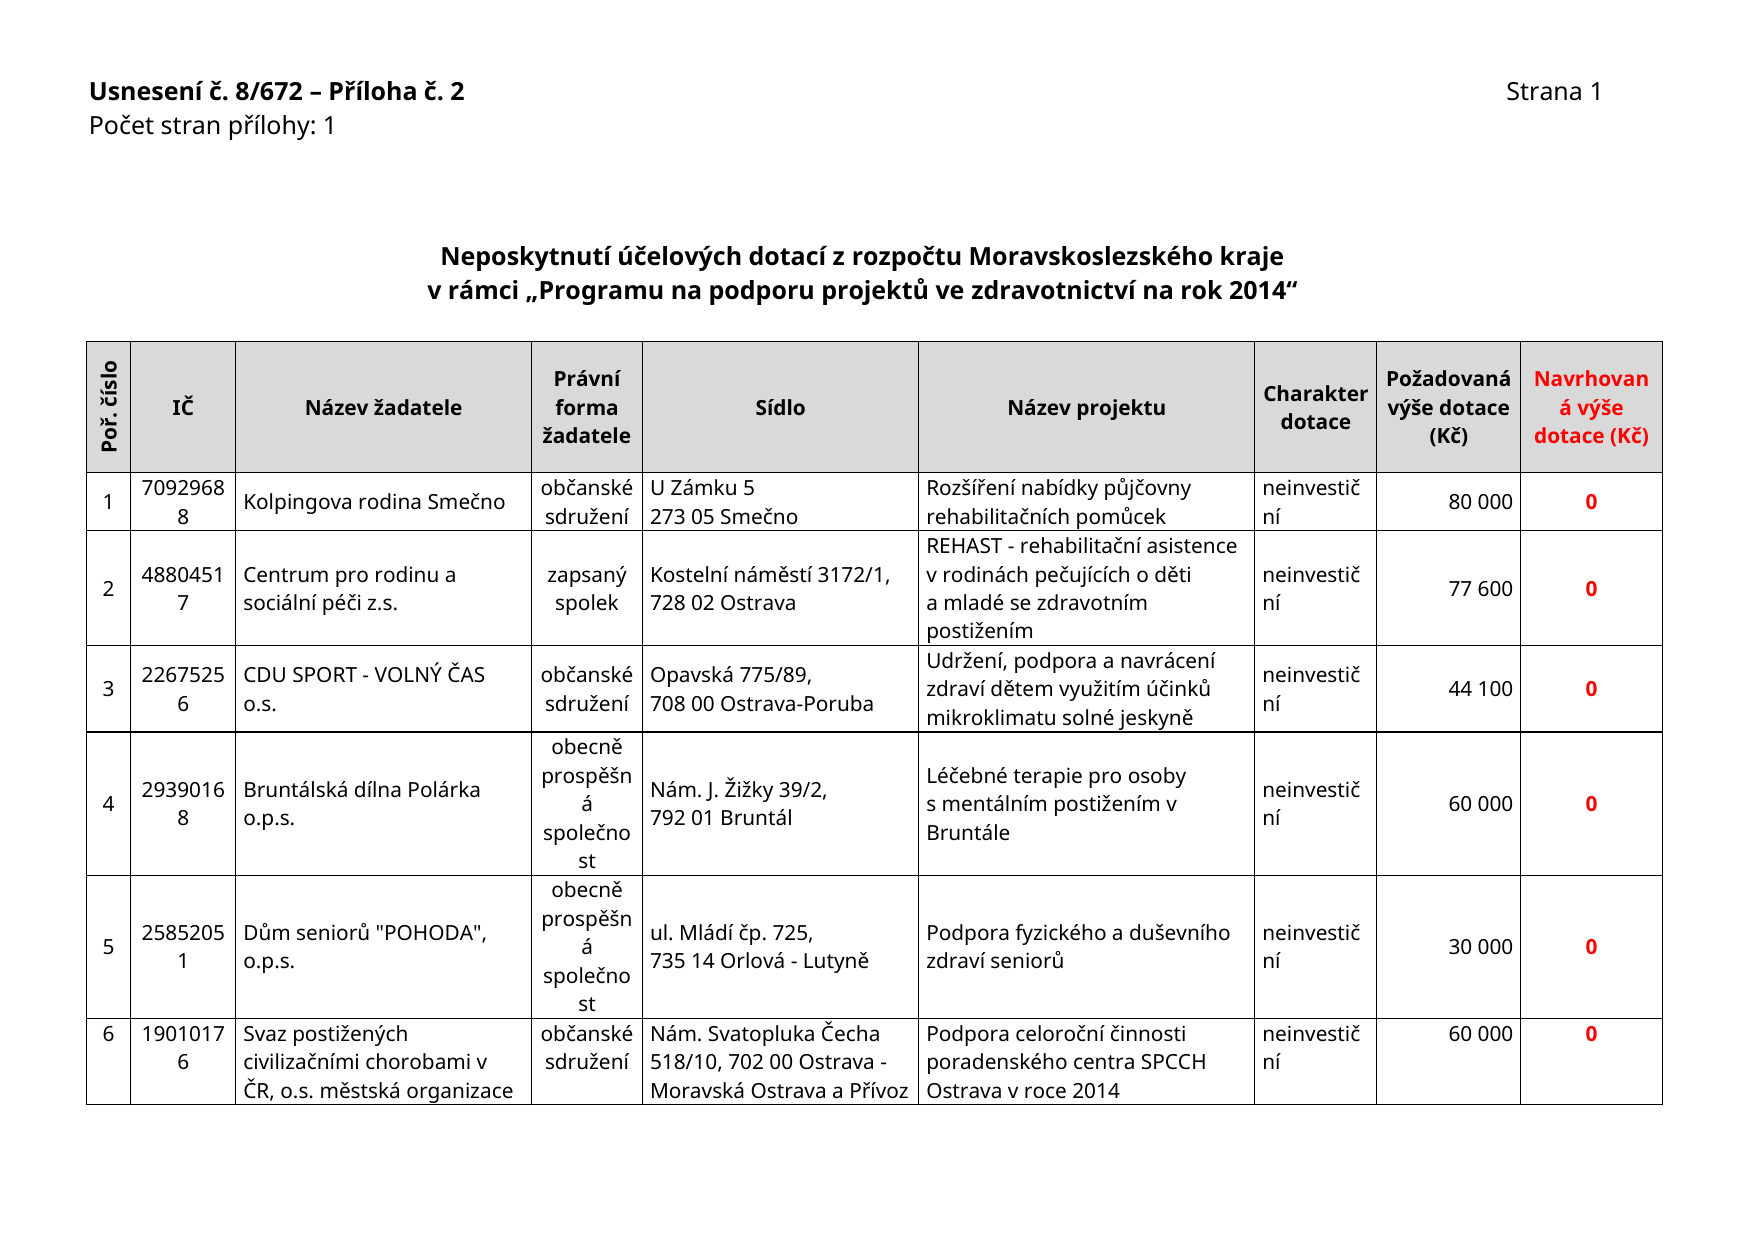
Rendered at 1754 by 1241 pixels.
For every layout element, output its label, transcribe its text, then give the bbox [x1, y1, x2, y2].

table_cell Podpora celoroční činnosti poradenského centra SPCCH Ostrava v roce 2014 [919, 1019, 1254, 1104]
table_cell Nám. J. Žižky 39/2, 792 01 Bruntál [643, 733, 918, 874]
table_cell Léčebné terapie pro osoby s mentálním postižením v Bruntále [919, 733, 1254, 874]
table_cell občanské sdružení [532, 473, 642, 530]
table_cell 22675256 [131, 646, 235, 731]
table_header IČ [131, 342, 235, 472]
table_cell 44 100 [1377, 646, 1520, 731]
table_cell 29390168 [131, 733, 235, 874]
table_cell Podpora fyzického a duševního zdraví seniorů [919, 876, 1254, 1018]
table_cell Nám. Svatopluka Čecha 518/10, 702 00 Ostrava - Moravská Ostrava a Přívoz [643, 1019, 918, 1104]
table_header Název projektu [919, 342, 1254, 472]
table_cell neinvestiční [1255, 646, 1376, 731]
table_cell Rozšíření nabídky půjčovny rehabilitačních pomůcek [919, 473, 1254, 530]
table_cell 80 000 [1377, 473, 1520, 530]
table_cell 2 [87, 531, 130, 645]
table_cell obecně prospěšná společnost [532, 876, 642, 1018]
table_cell REHAST - rehabilitační asistence v rodinách pečujících o děti a mladé se zdravotním postižením [919, 531, 1254, 645]
table_cell občanské sdružení [532, 646, 642, 731]
table_cell Udržení, podpora a navrácení zdraví dětem využitím účinků mikroklimatu solné jeskyně [919, 646, 1254, 731]
table_cell Svaz postižených civilizačními chorobami v ČR, o.s. městská organizace [236, 1019, 531, 1104]
table_cell Opavská 775/89, 708 00 Ostrava-Poruba [643, 646, 918, 731]
table_cell CDU SPORT - VOLNÝ ČAS o.s. [236, 646, 531, 731]
table_cell 0 [1521, 733, 1662, 874]
table_cell Centrum pro rodinu a sociální péči z.s. [236, 531, 531, 645]
table_cell 0 [1521, 531, 1662, 645]
table_header Navrhovaná výše dotace (Kč) [1521, 342, 1662, 472]
table_cell ul. Mládí čp. 725, 735 14 Orlová - Lutyně [643, 876, 918, 1018]
table_cell 19010176 [131, 1019, 235, 1104]
table_cell 0 [1521, 473, 1662, 530]
table_cell 6 [87, 1019, 130, 1104]
table_cell U Zámku 5 273 05 Smečno [643, 473, 918, 530]
table_cell občanské sdružení [532, 1019, 642, 1104]
table_cell zapsaný spolek [532, 531, 642, 645]
table_cell 5 [87, 876, 130, 1018]
table_cell neinvestiční [1255, 876, 1376, 1018]
table_header Požadovaná výše dotace (Kč) [1377, 342, 1520, 472]
table_cell 60 000 [1377, 733, 1520, 874]
table_cell Dům seniorů "POHODA", o.p.s. [236, 876, 531, 1018]
table_cell 4 [87, 733, 130, 874]
table_header Poř. číslo [87, 342, 130, 472]
table_header Charakter dotace [1255, 342, 1376, 472]
table_cell 60 000 [1377, 1019, 1520, 1104]
table_cell 0 [1521, 1019, 1662, 1104]
table_cell obecně prospěšná společnost [532, 733, 642, 874]
table_header Název žadatele [236, 342, 531, 472]
table_cell Kostelní náměstí 3172/1, 728 02 Ostrava [643, 531, 918, 645]
table_cell 48804517 [131, 531, 235, 645]
table_cell 0 [1521, 646, 1662, 731]
table_cell 1 [87, 473, 130, 530]
table_cell neinvestiční [1255, 733, 1376, 874]
table_cell 25852051 [131, 876, 235, 1018]
table_header Sídlo [643, 342, 918, 472]
table_cell 3 [87, 646, 130, 731]
table_header Právní forma žadatele [532, 342, 642, 472]
table_cell 30 000 [1377, 876, 1520, 1018]
table_cell neinvestiční [1255, 1019, 1376, 1104]
table_cell Bruntálská dílna Polárka o.p.s. [236, 733, 531, 874]
table_cell 77 600 [1377, 531, 1520, 645]
text Neposkytnutí účelových dotací z rozpočtu Moravskoslezského kraje v rámci „Programu na podporu projektů ve zdravotnictví na rok 2014“ [89, 239, 1636, 307]
table_cell 0 [1521, 876, 1662, 1018]
table_cell 70929688 [131, 473, 235, 530]
table_cell Kolpingova rodina Smečno [236, 473, 531, 530]
table_cell neinvestiční [1255, 531, 1376, 645]
table_cell neinvestiční [1255, 473, 1376, 530]
